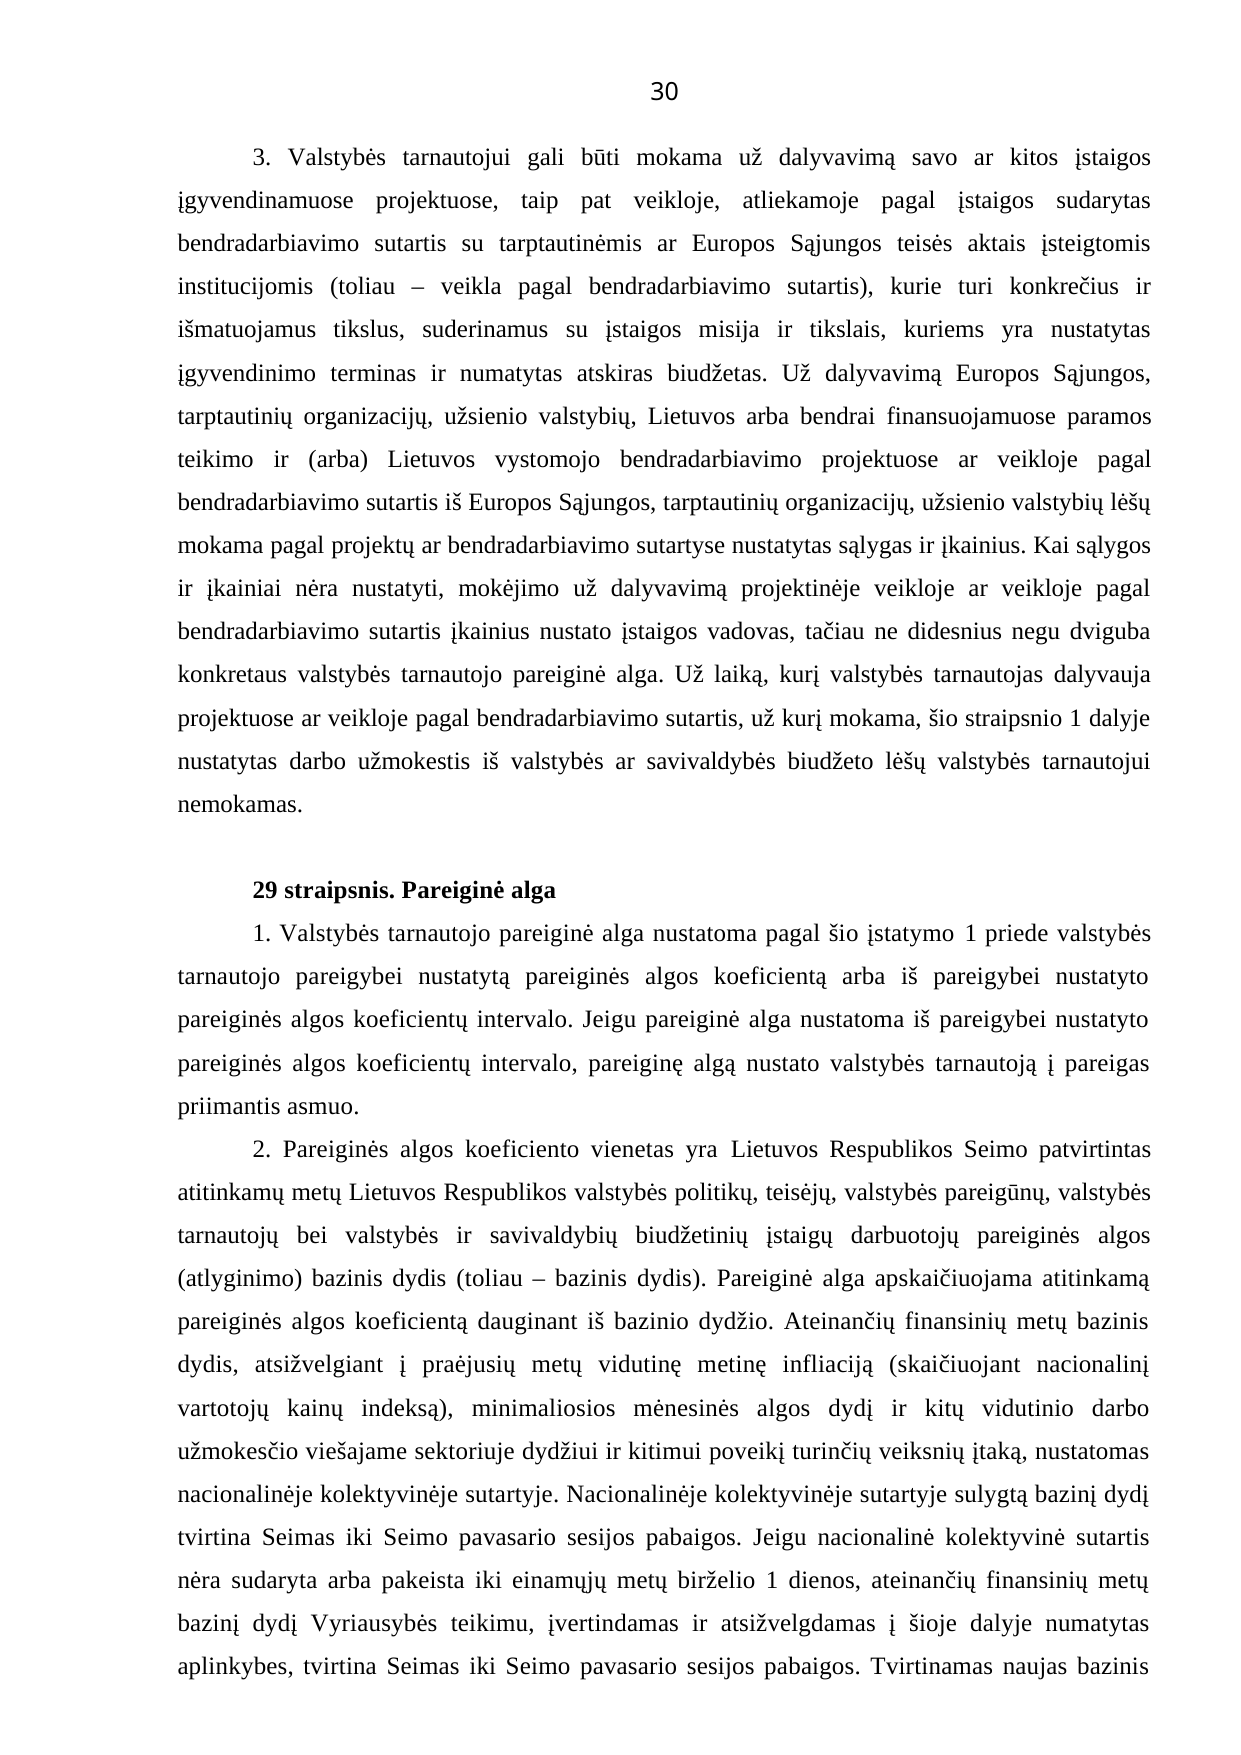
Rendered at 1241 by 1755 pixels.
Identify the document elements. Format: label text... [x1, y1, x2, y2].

text 3. Valstybės tarnautojui gali būti mokama už dalyvavimą savo ar kitos įstaigos įgyvendinamuose projektuose, taip pat veikloje, atliekamoje pagal įstaigos sudarytas bendradarbiavimo sutartis su tarptautinėmis ar Europos Sąjungos teisės aktais įsteigtomis institucijomis (toliau – veikla pagal bendradarbiavimo sutartis), kurie turi konkrečius ir išmatuojamus tikslus, suderinamus su įstaigos misija ir tikslais, kuriems yra nustatytas įgyvendinimo terminas ir numatytas atskiras biudžetas. Už dalyvavimą Europos Sąjungos, tarptautinių organizacijų, užsienio valstybių, Lietuvos arba bendrai finansuojamuose paramos teikimo ir (arba) Lietuvos vystomojo bendradarbiavimo projektuose ar veikloje pagal bendradarbiavimo sutartis iš Europos Sąjungos, tarptautinių organizacijų, užsienio valstybių lėšų mokama pagal projektų ar bendradarbiavimo sutartyse nustatytas sąlygas ir įkainius. Kai sąlygos ir įkainiai nėra nustatyti, mokėjimo už dalyvavimą projektinėje veikloje ar veikloje pagal bendradarbiavimo sutartis įkainius nustato įstaigos vadovas, tačiau ne didesnius negu dviguba konkretaus valstybės tarnautojo pareiginė alga. Už laiką, kurį valstybės tarnautojas dalyvauja projektuose ar veikloje pagal bendradarbiavimo sutartis, už kurį mokama, šio straipsnio 1 dalyje nustatytas darbo užmokestis iš valstybės ar savivaldybės biudžeto lėšų valstybės tarnautojui nemokamas. [177, 142, 1152, 818]
text 29 straipsnis. Pareiginė alga [177, 875, 1152, 904]
text 1. Valstybės tarnautojo pareiginė alga nustatoma pagal šio įstatymo 1 priede valstybės tarnautojo pareigybei nustatytą pareiginės algos koeficientą arba iš pareigybei nustatyto pareiginės algos koeficientų intervalo. Jeigu pareiginė alga nustatoma iš pareigybei nustatyto pareiginės algos koeficientų intervalo, pareiginę algą nustato valstybės tarnautoją į pareigas priimantis asmuo. [177, 918, 1152, 1119]
text 2. Pareiginės algos koeficiento vienetas yra Lietuvos Respublikos Seimo patvirtintas atitinkamų metų Lietuvos Respublikos valstybės politikų, teisėjų, valstybės pareigūnų, valstybės tarnautojų bei valstybės ir savivaldybių biudžetinių įstaigų darbuotojų pareiginės algos (atlyginimo) bazinis dydis (toliau – bazinis dydis). Pareiginė alga apskaičiuojama atitinkamą pareiginės algos koeficientą dauginant iš bazinio dydžio. Ateinančių finansinių metų bazinis dydis, atsižvelgiant į praėjusių metų vidutinę metinę infliaciją (skaičiuojant nacionalinį vartotojų kainų indeksą), minimaliosios mėnesinės algos dydį ir kitų vidutinio darbo užmokesčio viešajame sektoriuje dydžiui ir kitimui poveikį turinčių veiksnių įtaką, nustatomas nacionalinėje kolektyvinėje sutartyje. Nacionalinėje kolektyvinėje sutartyje sulygtą bazinį dydį tvirtina Seimas iki Seimo pavasario sesijos pabaigos. Jeigu nacionalinė kolektyvinė sutartis nėra sudaryta arba pakeista iki einamųjų metų birželio 1 dienos, ateinančių finansinių metų bazinį dydį Vyriausybės teikimu, įvertindamas ir atsižvelgdamas į šioje dalyje numatytas aplinkybes, tvirtina Seimas iki Seimo pavasario sesijos pabaigos. Tvirtinamas naujas bazinis [177, 1134, 1152, 1680]
